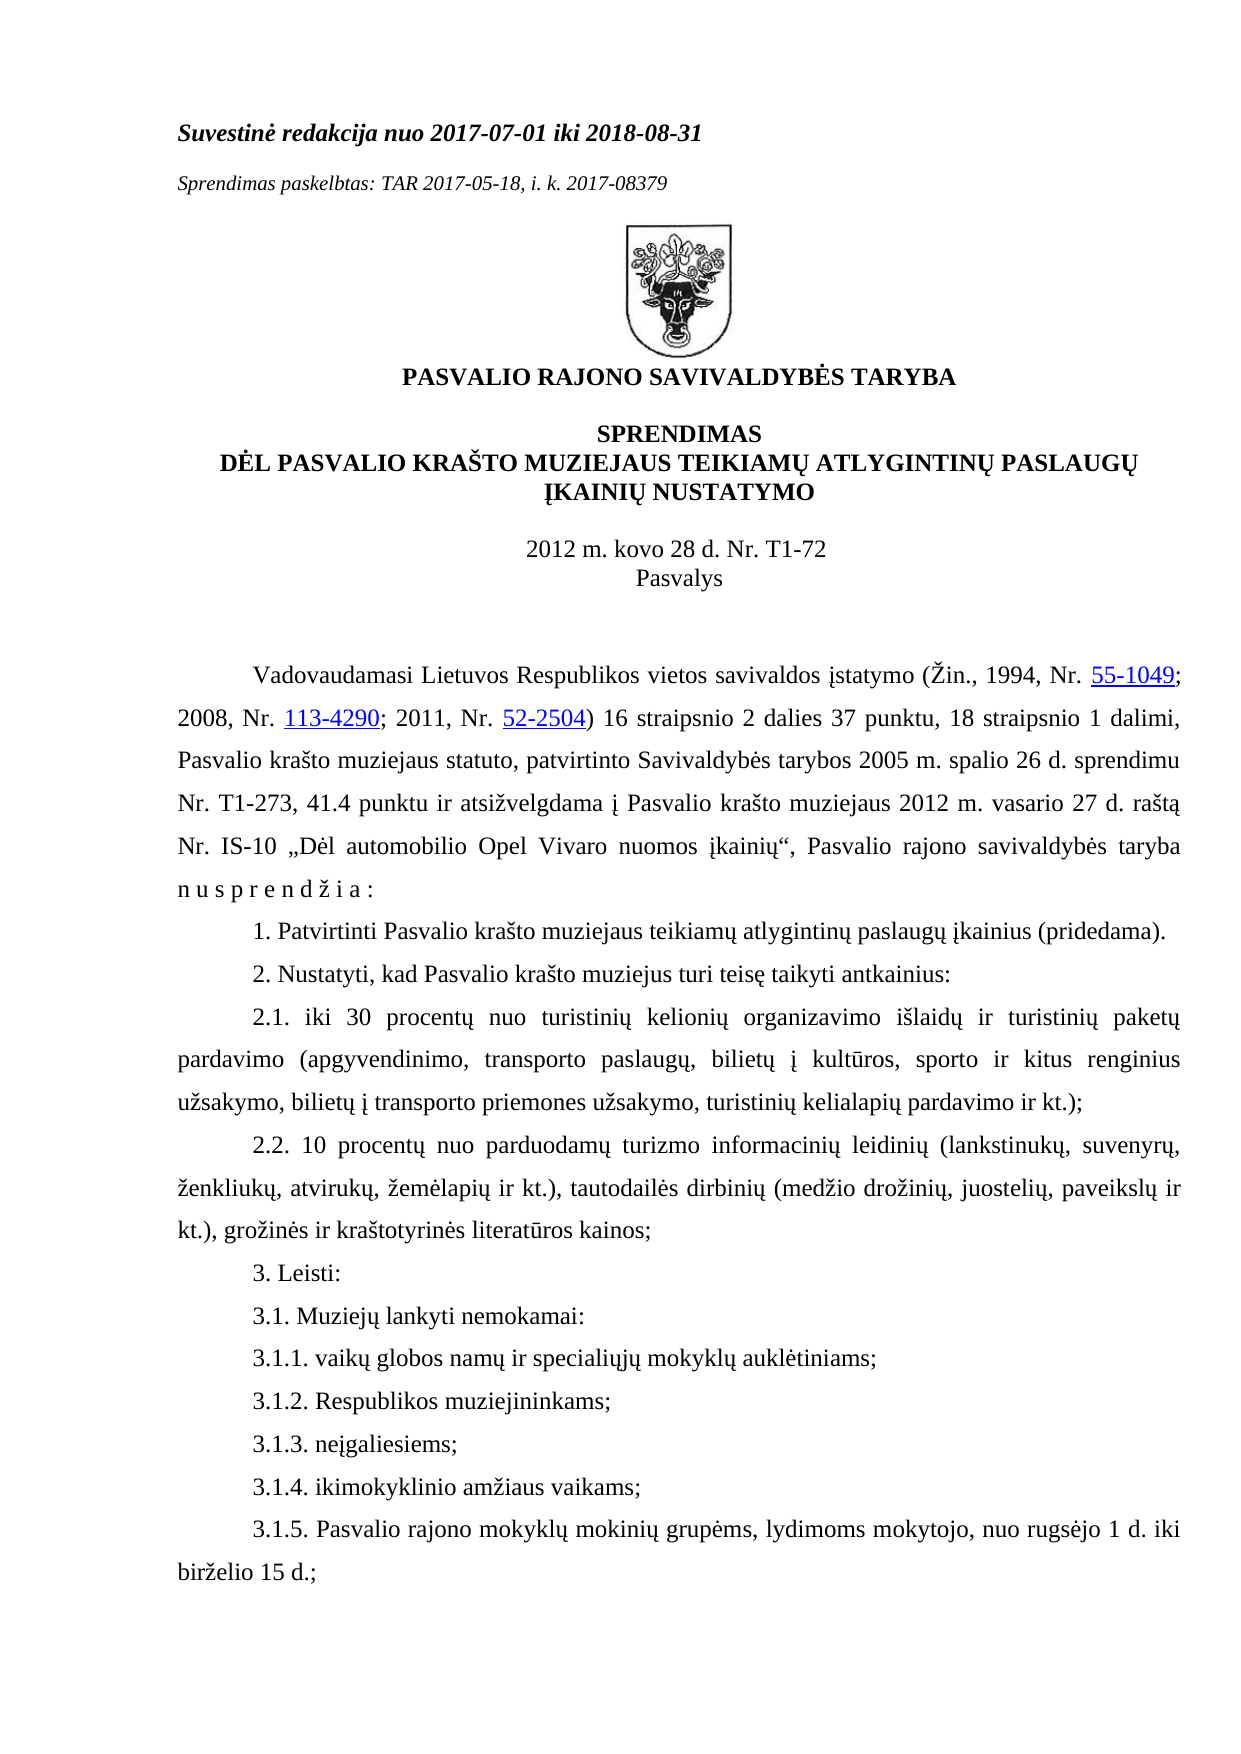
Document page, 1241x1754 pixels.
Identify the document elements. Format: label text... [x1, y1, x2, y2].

text 2. Nustatyti, kad Pasvalio krašto muziejus turi teisę taikyti antkainius: [177, 948, 1181, 991]
text 3.1. Muziejų lankyti nemokamai: [177, 1290, 1181, 1333]
text DĖL PASVALIO KRAŠTO MUZIEJAUS TEIKIAMŲ ATLYGINTINŲ PASLAUGŲ ĮKAINIŲ NUSTATYMO [177, 448, 1181, 506]
text 3. Leisti: [177, 1247, 1181, 1290]
text Sprendimas paskelbtas: TAR 2017-05-18, i. k. 2017-08379 [177, 171, 1181, 195]
text 3.1.5. Pasvalio rajono mokyklų mokinių grupėms, lydimoms mokytojo, nuo rugsėjo 1 d. iki birželio 15 d.; [177, 1503, 1181, 1589]
text Suvestinė redakcija nuo 2017-07-01 iki 2018-08-31 [177, 118, 1181, 147]
text 2.2. 10 procentų nuo parduodamų turizmo informacinių leidinių (lankstinukų, suvenyrų, ženkliukų, atvirukų, žemėlapių ir kt.), tautodailės dirbinių (medžio drožinių, juostelių, paveikslų ir kt.), grožinės ir kraštotyrinės literatūros kainos; [177, 1119, 1181, 1247]
text 3.1.2. Respublikos muziejininkams; [177, 1375, 1181, 1418]
text Vadovaudamasi Lietuvos Respublikos vietos savivaldos įstatymo (Žin., 1994, Nr. 55-1049; 2008, Nr. 113-4290; 2011, Nr. 52-2504) 16 straipsnio 2 dalies 37 punktu, 18 straipsnio 1 dalimi, Pasvalio krašto muziejaus statuto, patvirtinto Savivaldybės tarybos 2005 m. spalio 26 d. sprendimu Nr. T1-273, 41.4 punktu ir atsižvelgdama į Pasvalio krašto muziejaus 2012 m. vasario 27 d. raštą Nr. IS-10 „Dėl automobilio Opel Vivaro nuomos įkainių“, Pasvalio rajono savivaldybės taryba nusprendžia: [177, 649, 1181, 906]
text 2012 m. kovo 28 d. Nr. T1-72 [177, 534, 1181, 563]
text Pasvalys [177, 563, 1181, 592]
text 3.1.4. ikimokyklinio amžiaus vaikams; [177, 1461, 1181, 1503]
text SPRENDIMAS [177, 419, 1181, 448]
text 2.1. iki 30 procentų nuo turistinių kelionių organizavimo išlaidų ir turistinių paketų pardavimo (apgyvendinimo, transporto paslaugų, bilietų į kultūros, sporto ir kitus renginius užsakymo, bilietų į transporto priemones užsakymo, turistinių kelialapių pardavimo ir kt.); [177, 991, 1181, 1119]
text PASVALIO RAJONO SAVIVALDYBĖS TARYBA [177, 362, 1181, 391]
text 1. Patvirtinti Pasvalio krašto muziejaus teikiamų atlygintinų paslaugų įkainius (pridedama). [177, 906, 1181, 948]
text 3.1.3. neįgaliesiems; [177, 1418, 1181, 1461]
text 3.1.1. vaikų globos namų ir specialiųjų mokyklų auklėtiniams; [177, 1333, 1181, 1375]
